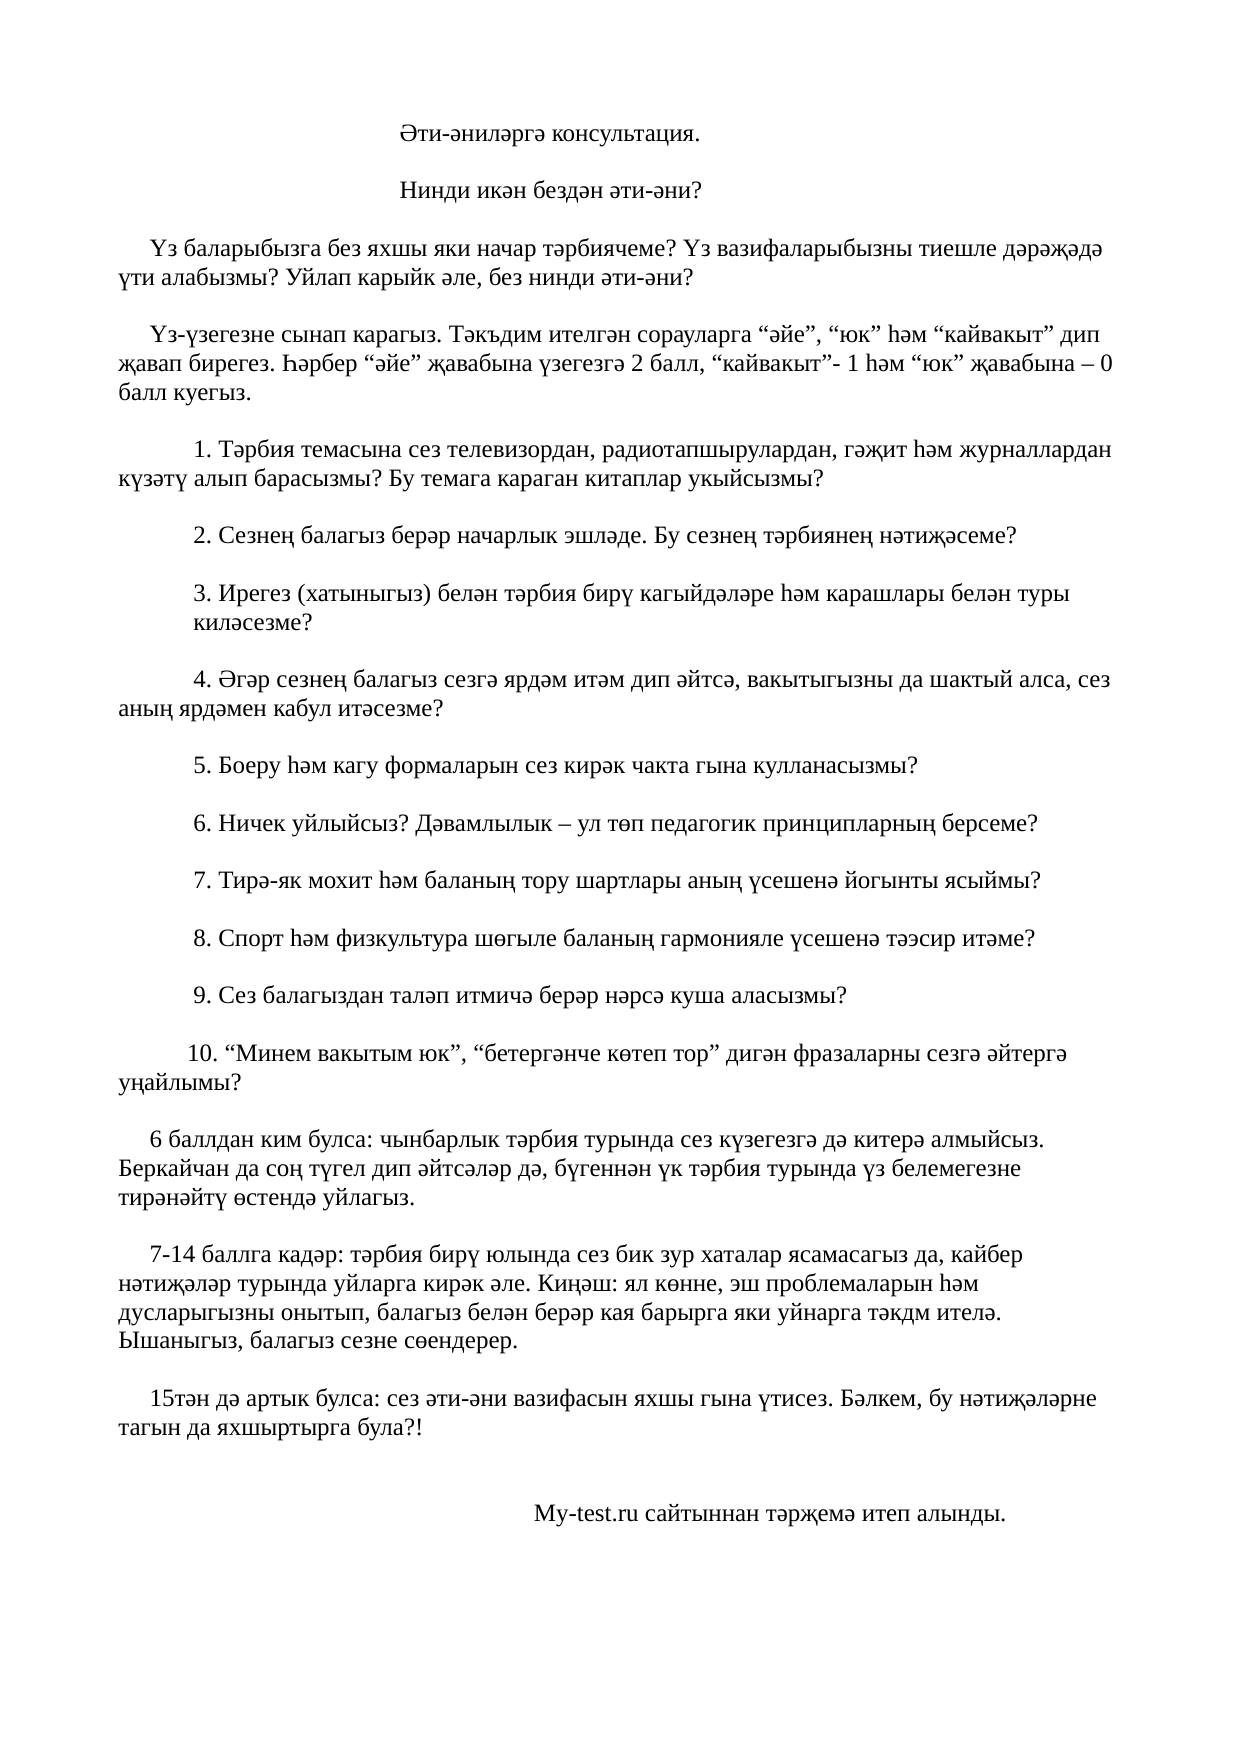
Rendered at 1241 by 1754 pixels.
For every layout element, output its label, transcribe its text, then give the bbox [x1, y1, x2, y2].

text Үз-үзегезне сынап карагыз. Тәкъдим ителгән сорауларга “әйе”, “юк” һәм “кайвакыт” дип җавап бирегез. Һәрбер “әйе” җавабына үзегезгә 2 балл, “кайвакыт”- 1 һәм “юк” җавабына – 0 балл куегыз. [118, 319, 1122, 406]
text Үз баларыбызга без яхшы яки начар тәрбиячеме? Үз вазифаларыбызны тиешле дәрәҗәдә үти алабызмы? Уйлап карыйк әле, без нинди әти-әни? [118, 233, 1122, 291]
list 3. Ирегез (хатыныгыз) белән тәрбия бирү кагыйдәләре һәм карашлары белән туры киләсезме? [156, 578, 1122, 636]
text 4. Әгәр сезнең балагыз сезгә ярдәм итәм дип әйтсә, вакытыгызны да шактый алса, сез аның ярдәмен кабул итәсезме? [118, 664, 1122, 722]
text 1. Тәрбия темасына сез телевизордан, радиотапшырулардан, гәҗит һәм журналлардан күзәтү алып барасызмы? Бу темага караган китаплар укыйсызмы? [118, 434, 1122, 492]
text Әти-әниләргә консультация. [118, 118, 1122, 147]
text 2. Сезнең балагыз берәр начарлык эшләде. Бу сезнең тәрбиянең нәтиҗәсеме? [118, 521, 1122, 549]
text 7. Тирә-як мохит һәм баланың тору шартлары аның үсешенә йогынты ясыймы? [118, 866, 1122, 894]
text 8. Спорт һәм физкультура шөгыле баланың гармонияле үсешенә тәэсир итәме? [118, 923, 1122, 952]
text Нинди икән бездән әти-әни? [118, 176, 1122, 204]
text 6. Ничек уйлыйсыз? Дәвамлылык – ул төп педагогик принципларның берсеме? [118, 808, 1122, 837]
text 6 баллдан ким булса: чынбарлык тәрбия турында сез күзегезгә дә китерә алмыйсыз. Беркайчан да соң түгел дип әйтсәләр дә, бүгеннән үк тәрбия турында үз белемегезне тирәнәйтү өстендә уйлагыз. [118, 1124, 1122, 1211]
text 5. Боеру һәм кагу формаларын сез кирәк чакта гына кулланасызмы? [118, 751, 1122, 779]
text 15тән дә артык булса: сез әти-әни вазифасын яхшы гына үтисез. Бәлкем, бу нәтиҗәләрне тагын да яхшыртырга була?! [118, 1383, 1122, 1441]
text 10. “Минем вакытым юк”, “бетергәнче көтеп тор” дигән фразаларны сезгә әйтергә уңайлымы? [118, 1038, 1122, 1096]
text 7-14 баллга кадәр: тәрбия бирү юлында сез бик зур хаталар ясамасагыз да, кайбер нәтиҗәләр турында уйларга кирәк әле. Киңәш: ял көнне, эш проблемаларын һәм дусларыгызны онытып, балагыз белән берәр кая барырга яки уйнарга тәкдм ителә. Ышаныгыз, балагыз сезне сөендерер. [118, 1239, 1122, 1354]
text My-test.ru cайтыннан тәрҗемә итеп алынды. [118, 1498, 1122, 1527]
text 9. Сез балагыздан таләп итмичә берәр нәрсә куша аласызмы? [118, 981, 1122, 1009]
